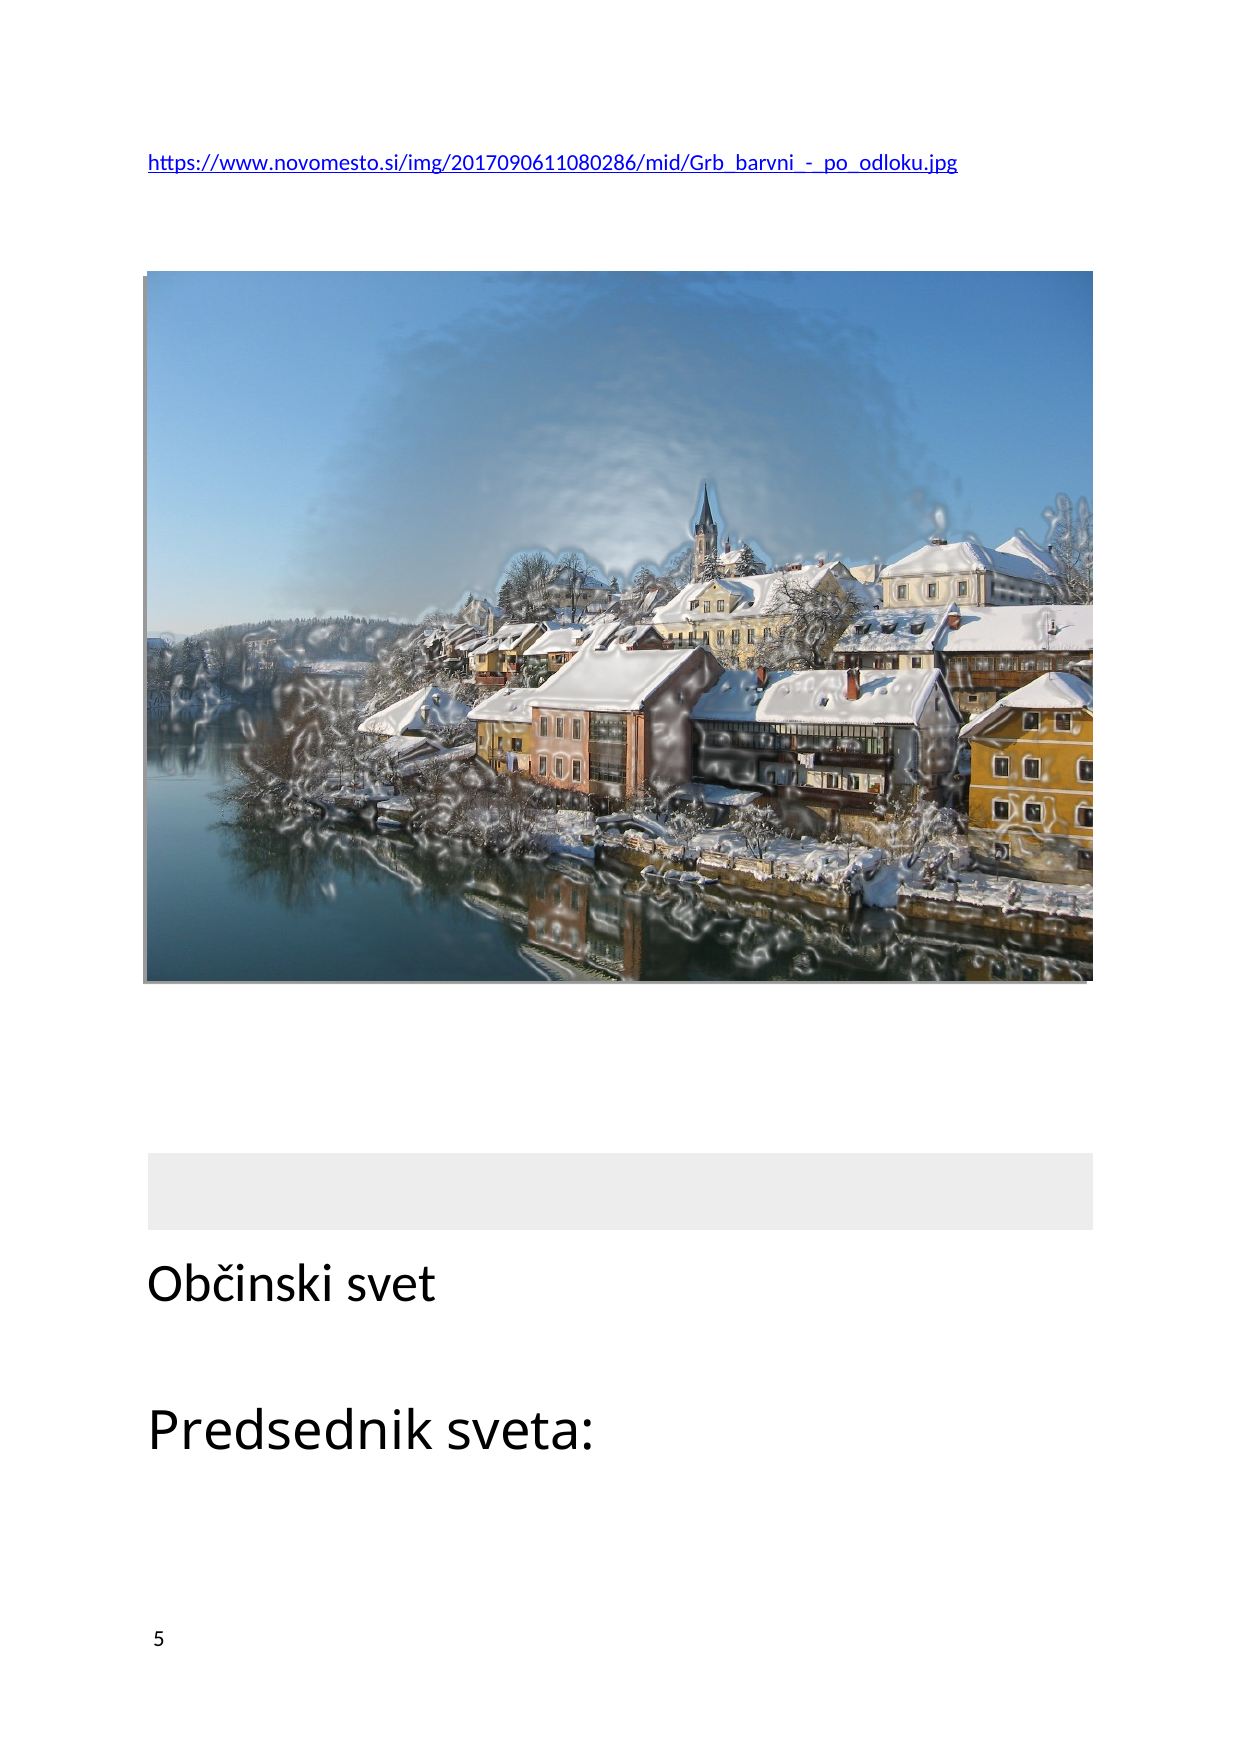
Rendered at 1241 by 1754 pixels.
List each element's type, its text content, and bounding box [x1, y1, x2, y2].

text https://www.novomesto.si/img/2017090611080286/mid/Grb_barvni_-_po_odloku.jpg [148, 148, 1093, 176]
picture [147, 271, 1093, 981]
text Občinski svet [148, 1249, 1093, 1315]
text Predsednik sveta: [148, 1392, 1093, 1466]
